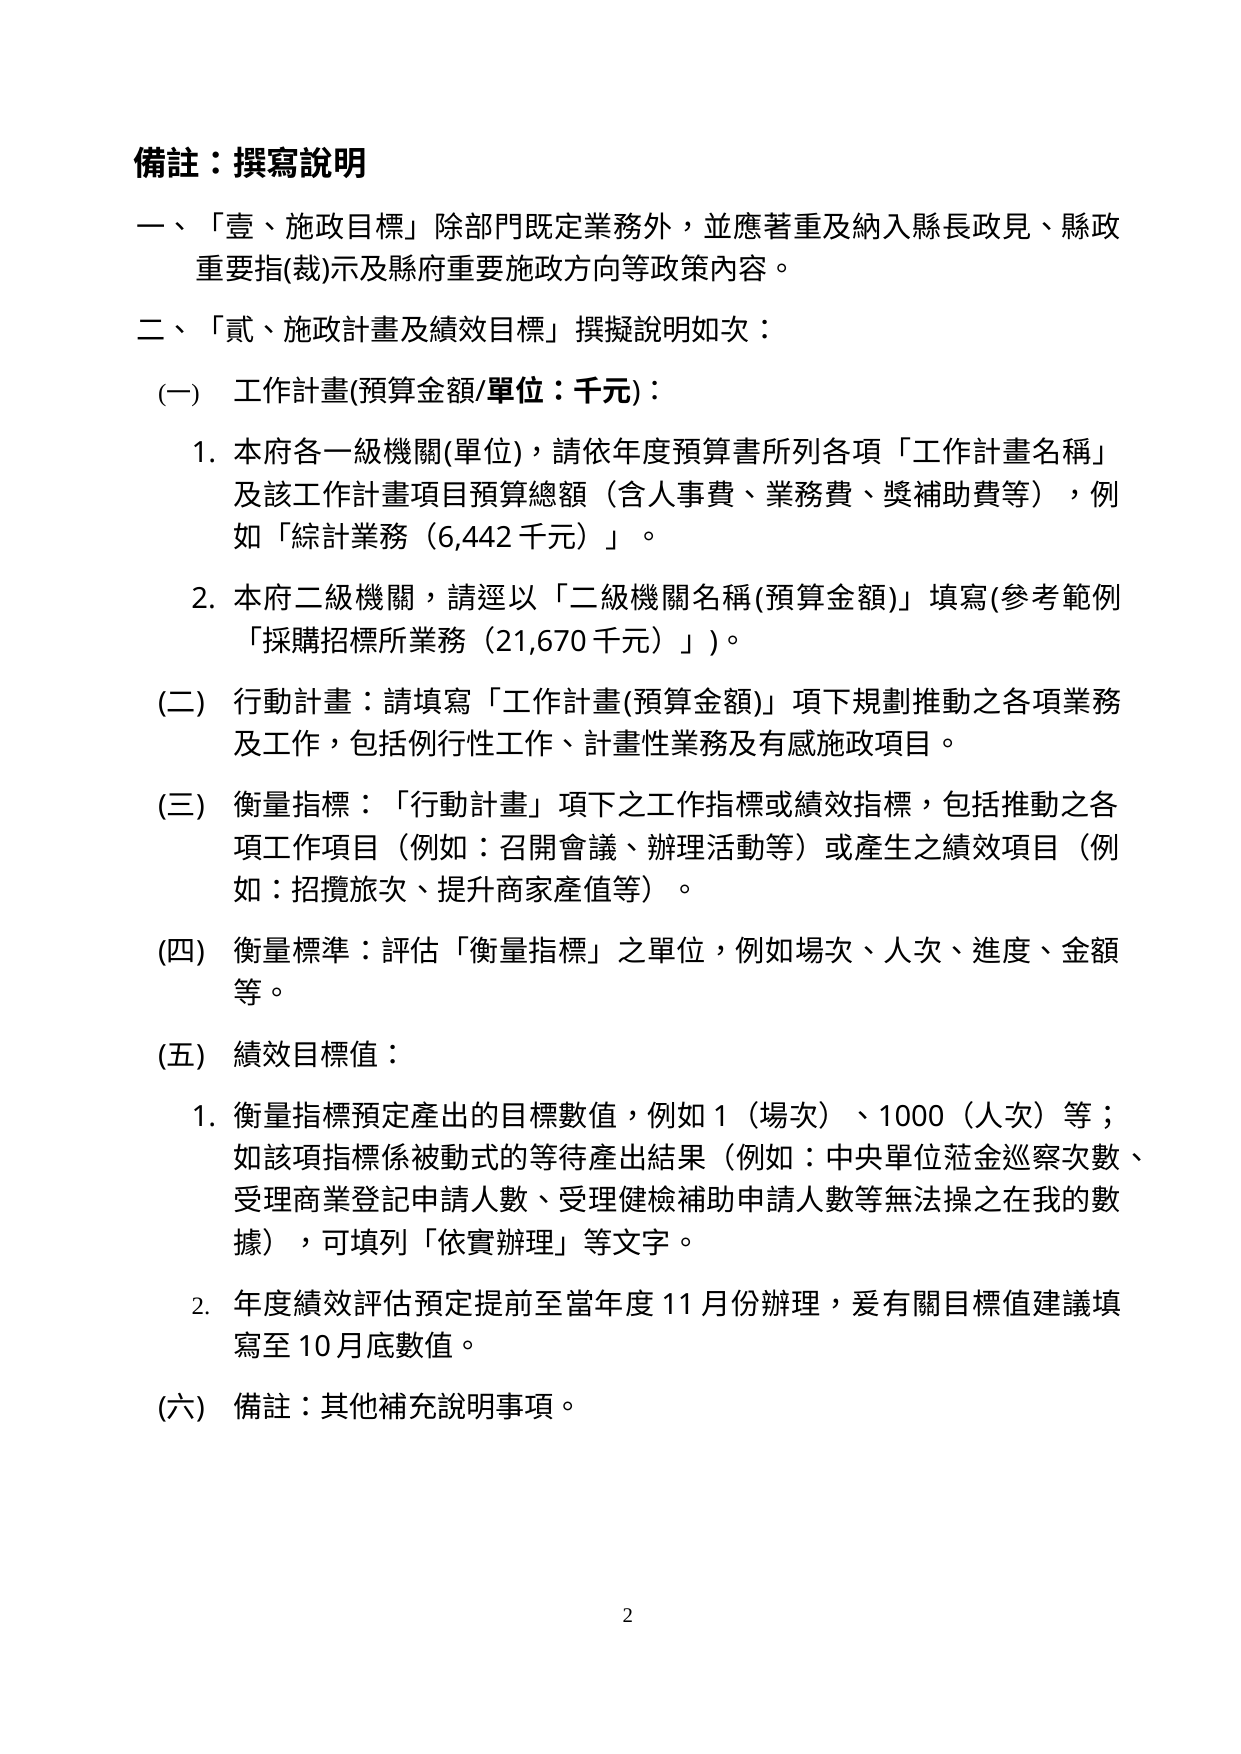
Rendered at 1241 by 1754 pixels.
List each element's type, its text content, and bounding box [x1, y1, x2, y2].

list 年度績效評估預定提前至當年度11月份辦理，爰有關目標值建議填寫至10月底數值。 [191, 1280, 1122, 1365]
text 備註：撰寫說明 [133, 136, 1122, 185]
list 「貳、施政計畫及績效目標」撰擬說明如次： [136, 307, 1122, 349]
list 本府各一級機關(單位)，請依年度預算書所列各項「工作計畫名稱」及該工作計畫項目預算總額（含人事費、業務費、獎補助費等），例如「綜計業務（6,442千元）」。 [191, 429, 1122, 556]
list 衡量標準：評估「衡量指標」之單位，例如場次、人次、進度、金額等。 [158, 928, 1122, 1012]
list 衡量指標：「行動計畫」項下之工作指標或績效指標，包括推動之各項工作項目（例如：召開會議、辦理活動等）或產生之績效項目（例如：招攬旅次、提升商家產值等）。 [158, 782, 1122, 909]
list 本府二級機關，請逕以「二級機關名稱(預算金額)」填寫(參考範例「採購招標所業務（21,670千元）」)。 [191, 575, 1122, 660]
list 行動計畫：請填寫「工作計畫(預算金額)」項下規劃推動之各項業務及工作，包括例行性工作、計畫性業務及有感施政項目。 [158, 678, 1122, 763]
list 「壹、施政目標」除部門既定業務外，並應著重及納入縣長政見、縣政重要指(裁)示及縣府重要施政方向等政策內容。 [136, 203, 1122, 288]
list 備註：其他補充說明事項。 [158, 1384, 1122, 1426]
list 績效目標值： [158, 1031, 1122, 1073]
list 衡量指標預定產出的目標數值，例如1（場次）、1000（人次）等；如該項指標係被動式的等待產出結果（例如：中央單位蒞金巡察次數、受理商業登記申請人數、受理健檢補助申請人數等無法操之在我的數據），可填列「依實辦理」等文字。 [191, 1092, 1122, 1261]
list 工作計畫(預算金額/單位：千元)： [158, 368, 1122, 410]
